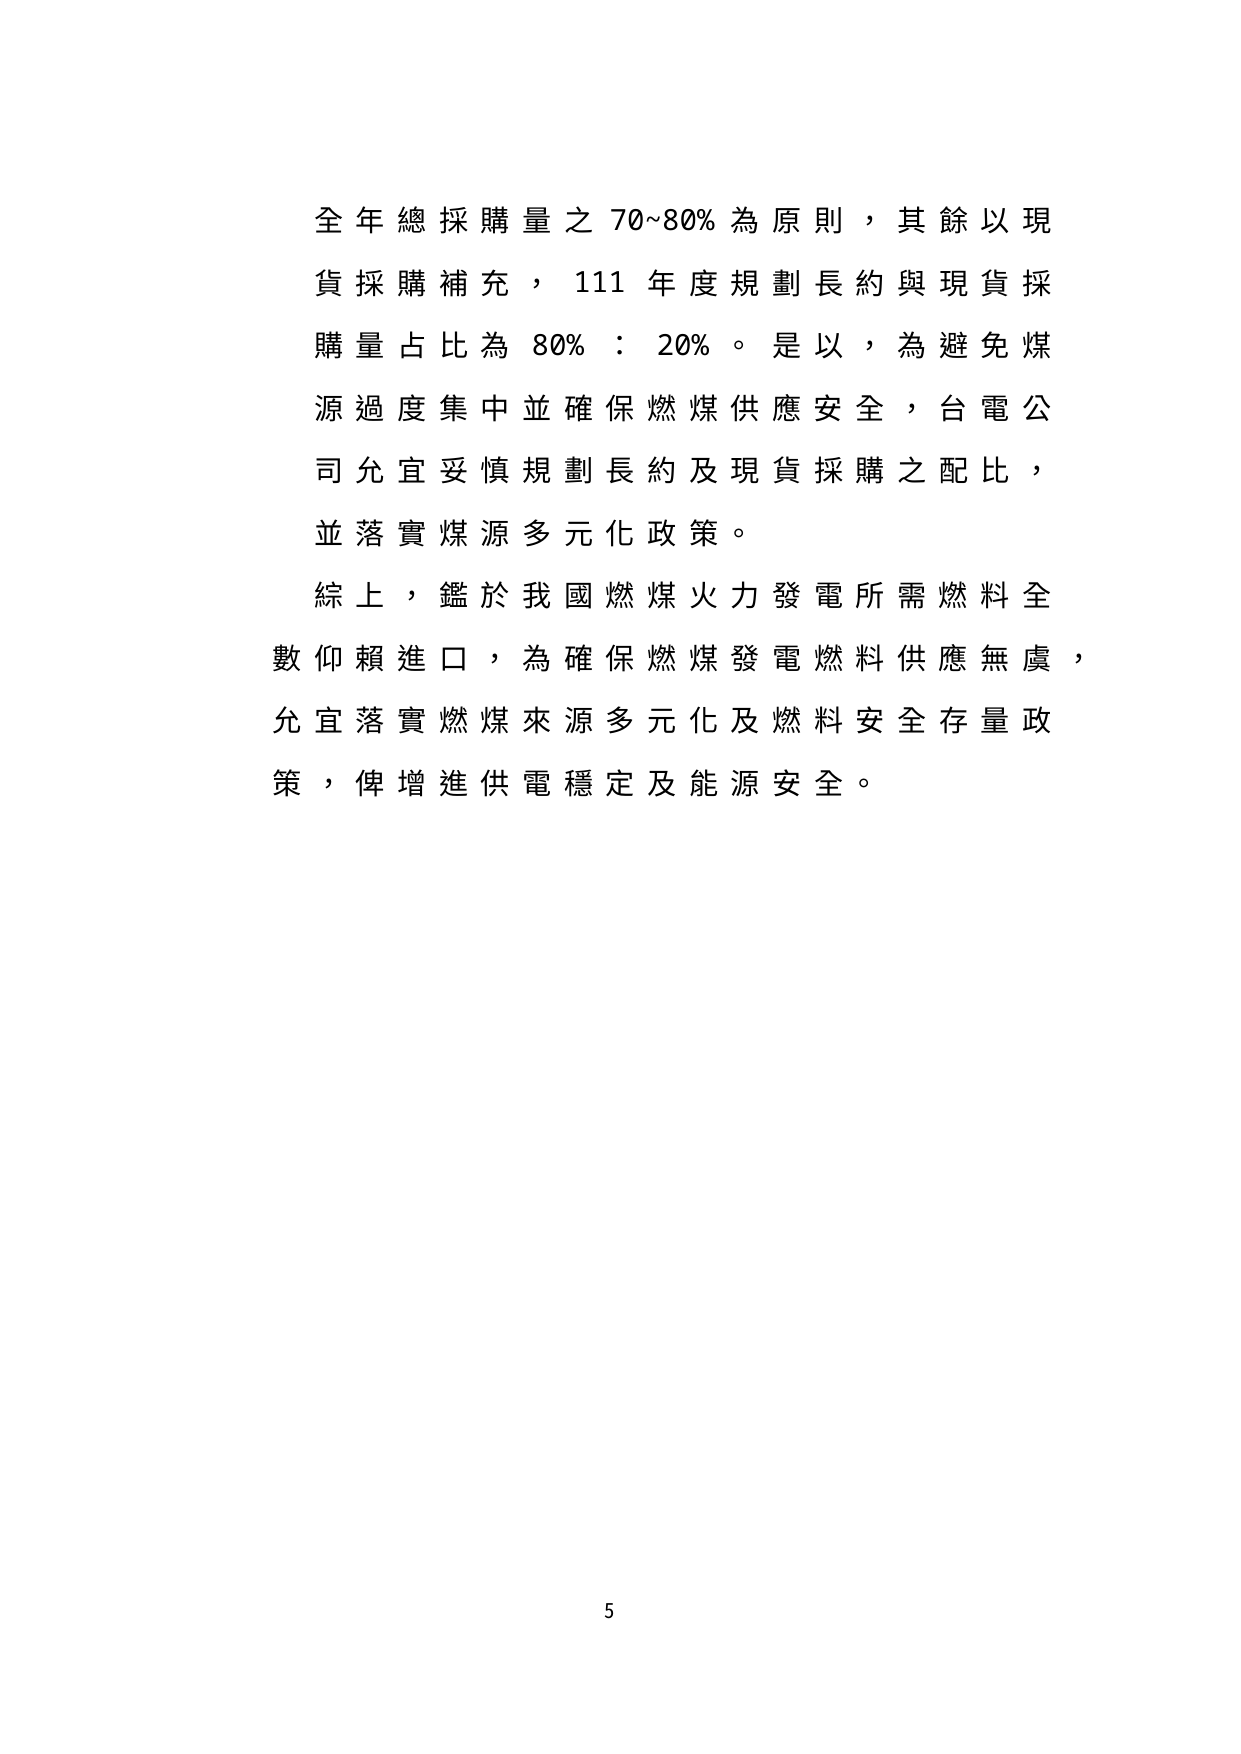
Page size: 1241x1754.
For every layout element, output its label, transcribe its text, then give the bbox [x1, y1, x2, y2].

text 全年總採購量之70~80%為原則，其餘以現貨採購補充，111年度規劃長約與現貨採購量占比為80%：20%。是以，為避免煤源過度集中並確保燃煤供應安全，台電公司允宜妥慎規劃長約及現貨採購之配比，並落實煤源多元化政策。 [271, 177, 1058, 552]
text 綜上，鑑於我國燃煤火力發電所需燃料全數仰賴進口，為確保燃煤發電燃料供應無虞，允宜落實燃煤來源多元化及燃料安全存量政策，俾增進供電穩定及能源安全。 [242, 552, 1058, 802]
